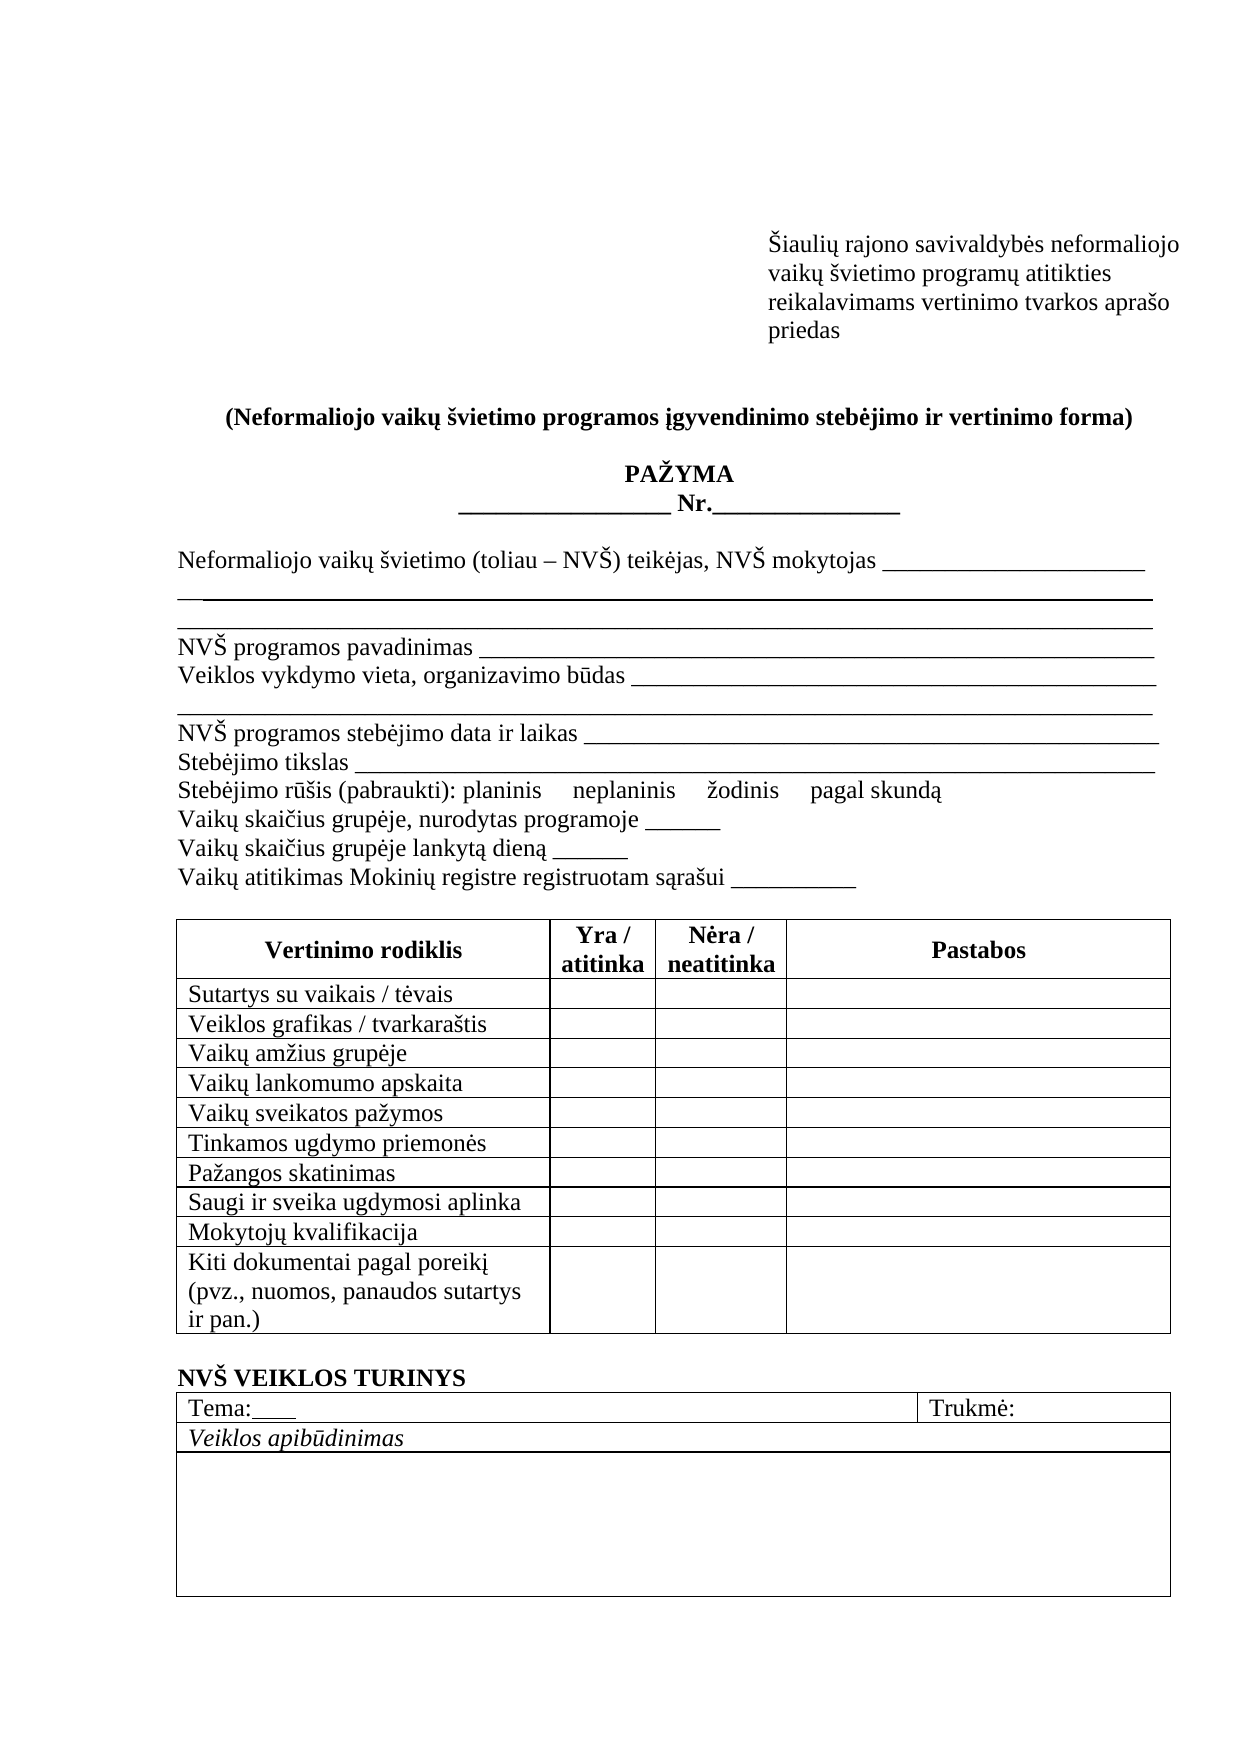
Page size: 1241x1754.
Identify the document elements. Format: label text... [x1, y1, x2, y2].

table_cell [551, 1128, 655, 1157]
text Veiklos vykdymo vieta, organizavimo būdas __________________________________________ ______________________________________________________________________________ [177, 661, 1181, 718]
table_header Nėra / neatitinka [656, 920, 786, 978]
table_cell [177, 1453, 1170, 1596]
text Vaikų skaičius grupėje, nurodytas programoje ______ [177, 804, 1181, 833]
table_cell [656, 1039, 786, 1067]
table_cell [787, 979, 1170, 1008]
table_cell [787, 1098, 1170, 1127]
table_cell [787, 1009, 1170, 1037]
table_header Vertinimo rodiklis [177, 920, 549, 978]
table_cell [787, 1188, 1170, 1216]
table_cell [787, 1158, 1170, 1186]
text ______________________________________________________________________________ [177, 603, 1181, 632]
table_cell [656, 1009, 786, 1037]
text Stebėjimo tikslas ________________________________________________________________ [177, 747, 1181, 776]
table_cell Pažangos skatinimas [177, 1158, 549, 1186]
text Vaikų atitikimas Mokinių registre registruotam sąrašui __________ [177, 862, 1181, 891]
table_cell Vaikų sveikatos pažymos [177, 1098, 549, 1127]
table_cell Vaikų lankomumo apskaita [177, 1068, 549, 1097]
text Šiaulių rajono savivaldybės neformaliojo [768, 229, 1181, 258]
table_header Tema: [177, 1393, 917, 1422]
table_cell [787, 1217, 1170, 1246]
text NVŠ VEIKLOS TURINYS [177, 1363, 1181, 1392]
table_header Pastabos [787, 920, 1170, 978]
text priedas [768, 316, 1181, 344]
table_cell Tinkamos ugdymo priemonės [177, 1128, 549, 1157]
table_cell Sutartys su vaikais / tėvais [177, 979, 549, 1008]
table_cell Veiklos grafikas / tvarkaraštis [177, 1009, 549, 1037]
table_cell [551, 1098, 655, 1127]
table_header Trukmė: [918, 1393, 1170, 1422]
table_cell [656, 1188, 786, 1216]
table_cell Saugi ir sveika ugdymosi aplinka [177, 1188, 549, 1216]
table_cell [787, 1068, 1170, 1097]
table_cell [551, 1068, 655, 1097]
table_cell [551, 1158, 655, 1186]
table_cell [656, 1158, 786, 1186]
text Stebėjimo rūšis (pabraukti): planinis neplaninis žodinis pagal skundą [177, 776, 1181, 804]
table_cell [656, 1128, 786, 1157]
table_header Yra / atitinka [551, 920, 655, 978]
table_cell [787, 1247, 1170, 1333]
table_cell [787, 1039, 1170, 1067]
table_cell [551, 1039, 655, 1067]
table_cell [656, 1098, 786, 1127]
table_cell [551, 1188, 655, 1216]
text (Neformaliojo vaikų švietimo programos įgyvendinimo stebėjimo ir vertinimo forma) [177, 402, 1181, 431]
text NVŠ programos pavadinimas ______________________________________________________ [177, 632, 1181, 661]
text Vaikų skaičius grupėje lankytą dieną ______ [177, 833, 1181, 862]
table_cell [551, 979, 655, 1008]
table_cell Veiklos apibūdinimas [177, 1423, 1170, 1451]
text Neformaliojo vaikų švietimo (toliau – NVŠ) teikėjas, NVŠ mokytojas _____________________ ______________________________________________________________________________ [177, 546, 1181, 603]
table_cell [787, 1128, 1170, 1157]
table_cell [656, 979, 786, 1008]
table_cell Kiti dokumentai pagal poreikį (pvz., nuomos, panaudos sutartys ir pan.) [177, 1247, 549, 1333]
table_cell Mokytojų kvalifikacija [177, 1217, 549, 1246]
text PAŽYMA [177, 459, 1181, 488]
table_cell [551, 1247, 655, 1333]
table_cell [656, 1217, 786, 1246]
text NVŠ programos stebėjimo data ir laikas ______________________________________________ [177, 718, 1181, 747]
table_cell [656, 1247, 786, 1333]
table_cell [656, 1068, 786, 1097]
table_cell [551, 1217, 655, 1246]
text vaikų švietimo programų atitikties [768, 258, 1181, 287]
table_cell Vaikų amžius grupėje [177, 1039, 549, 1067]
text reikalavimams vertinimo tvarkos aprašo [768, 287, 1181, 316]
text _________________ Nr._______________ [177, 488, 1181, 517]
table_cell [551, 1009, 655, 1037]
